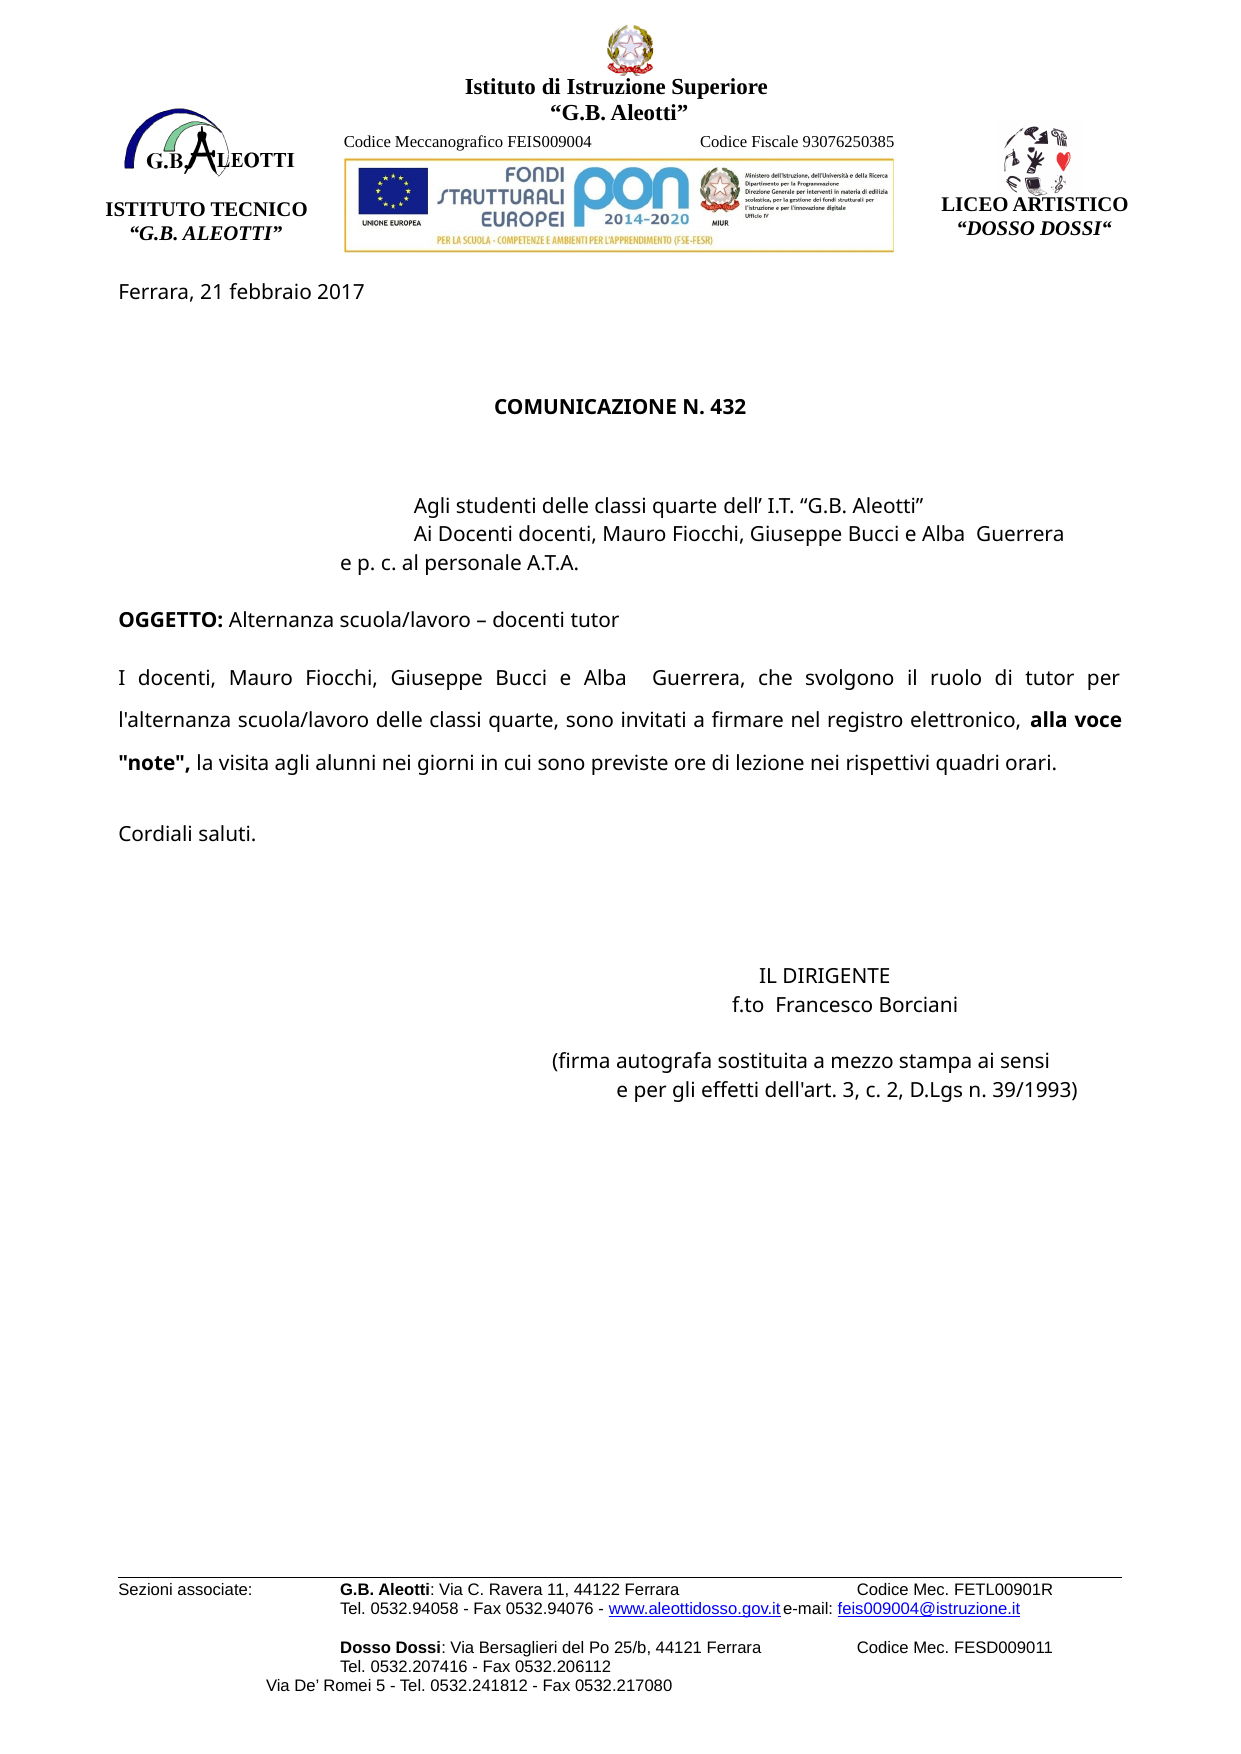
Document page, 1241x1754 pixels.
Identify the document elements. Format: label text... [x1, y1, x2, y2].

text Ferrara, 21 febbraio 2017 [118, 277, 1122, 306]
picture [995, 119, 1082, 206]
text f.to Francesco Borciani [561, 990, 1122, 1018]
picture [607, 24, 654, 77]
text Cordiali saluti. [118, 819, 1122, 848]
text Agli studenti delle classi quarte dell’ I.T. “G.B. Aleotti” [121, 491, 1122, 519]
text Ai Docenti docenti, Mauro Fiocchi, Giuseppe Bucci e Alba Guerrera e p. c. al personale A.T.A. [121, 519, 1122, 576]
text I docenti, Mauro Fiocchi, Giuseppe Bucci e Alba Guerrera, che svolgono il ruolo di tutor per l'alternanza scuola/lavoro delle classi quarte, sono invitati a firmare nel registro elettronico, alla voce "note", la visita agli alunni nei giorni in cui sono previste ore di lezione nei rispettivi quadri orari. [118, 663, 1122, 777]
text (firma autografa sostituita a mezzo stampa ai sensi [487, 1047, 1122, 1075]
text IL DIRIGENTE [561, 961, 1122, 990]
picture [996, 198, 1004, 206]
text COMUNICAZIONE N. 432 [118, 392, 1122, 421]
picture [344, 157, 894, 253]
text OGGETTO: Alternanza scuola/lavoro – docenti tutor [118, 605, 1122, 634]
text e per gli effetti dell'art. 3, c. 2, D.Lgs n. 39/1993) [118, 1075, 1122, 1103]
